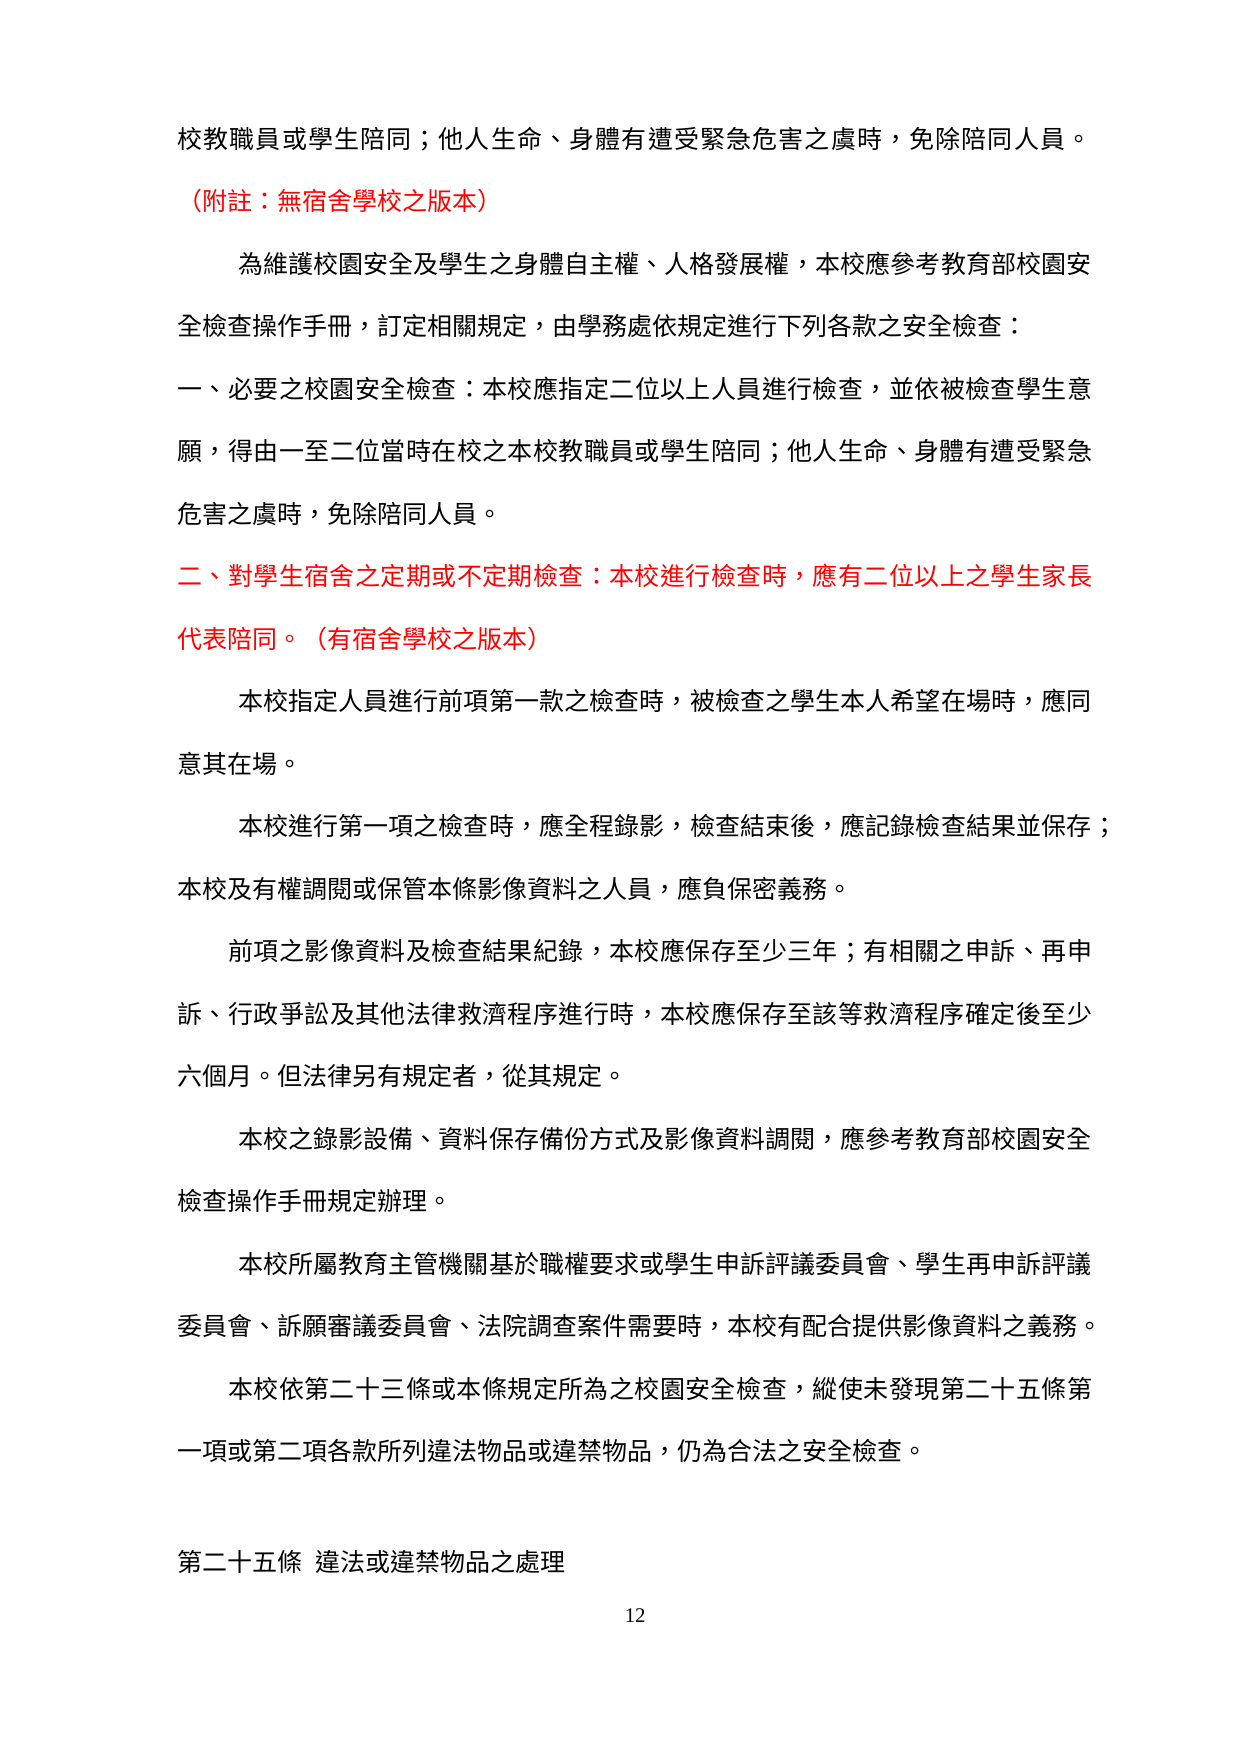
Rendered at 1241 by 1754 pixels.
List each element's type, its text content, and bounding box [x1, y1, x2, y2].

text 本校進行第一項之檢查時，應全程錄影，檢查結束後，應記錄檢查結果並保存；本校及有權調閱或保管本條影像資料之人員，應負保密義務。 [177, 783, 1092, 908]
text 一、必要之校園安全檢查：本校應指定二位以上人員進行檢查，並依被檢查學生意願，得由一至二位當時在校之本校教職員或學生陪同；他人生命、身體有遭受緊急危害之虞時，免除陪同人員。 [177, 346, 1092, 533]
text 第二十五條 違法或違禁物品之處理 [177, 1518, 1092, 1581]
text 本校之錄影設備、資料保存備份方式及影像資料調閱，應參考教育部校園安全檢查操作手冊規定辦理。 [177, 1096, 1092, 1221]
text 為維護校園安全及學生之身體自主權、人格發展權，本校應參考教育部校園安全檢查操作手冊，訂定相關規定，由學務處依規定進行下列各款之安全檢查： [177, 221, 1092, 346]
text 本校所屬教育主管機關基於職權要求或學生申訴評議委員會、學生再申訴評議委員會、訴願審議委員會、法院調查案件需要時，本校有配合提供影像資料之義務。 [177, 1221, 1092, 1346]
text 本校指定人員進行前項第一款之檢查時，被檢查之學生本人希望在場時，應同意其在場。 [177, 658, 1092, 783]
text 二、對學生宿舍之定期或不定期檢查：本校進行檢查時，應有二位以上之學生家長代表陪同。（有宿舍學校之版本） [177, 533, 1092, 658]
text 前項之影像資料及檢查結果紀錄，本校應保存至少三年；有相關之申訴、再申訴、行政爭訟及其他法律救濟程序進行時，本校應保存至該等救濟程序確定後至少六個月。但法律另有規定者，從其規定。 [177, 908, 1092, 1096]
text 本校依第二十三條或本條規定所為之校園安全檢查，縱使未發現第二十五條第一項或第二項各款所列違法物品或違禁物品，仍為合法之安全檢查。 [177, 1346, 1092, 1471]
text 校教職員或學生陪同；他人生命、身體有遭受緊急危害之虞時，免除陪同人員。（附註：無宿舍學校之版本） [177, 96, 1092, 221]
